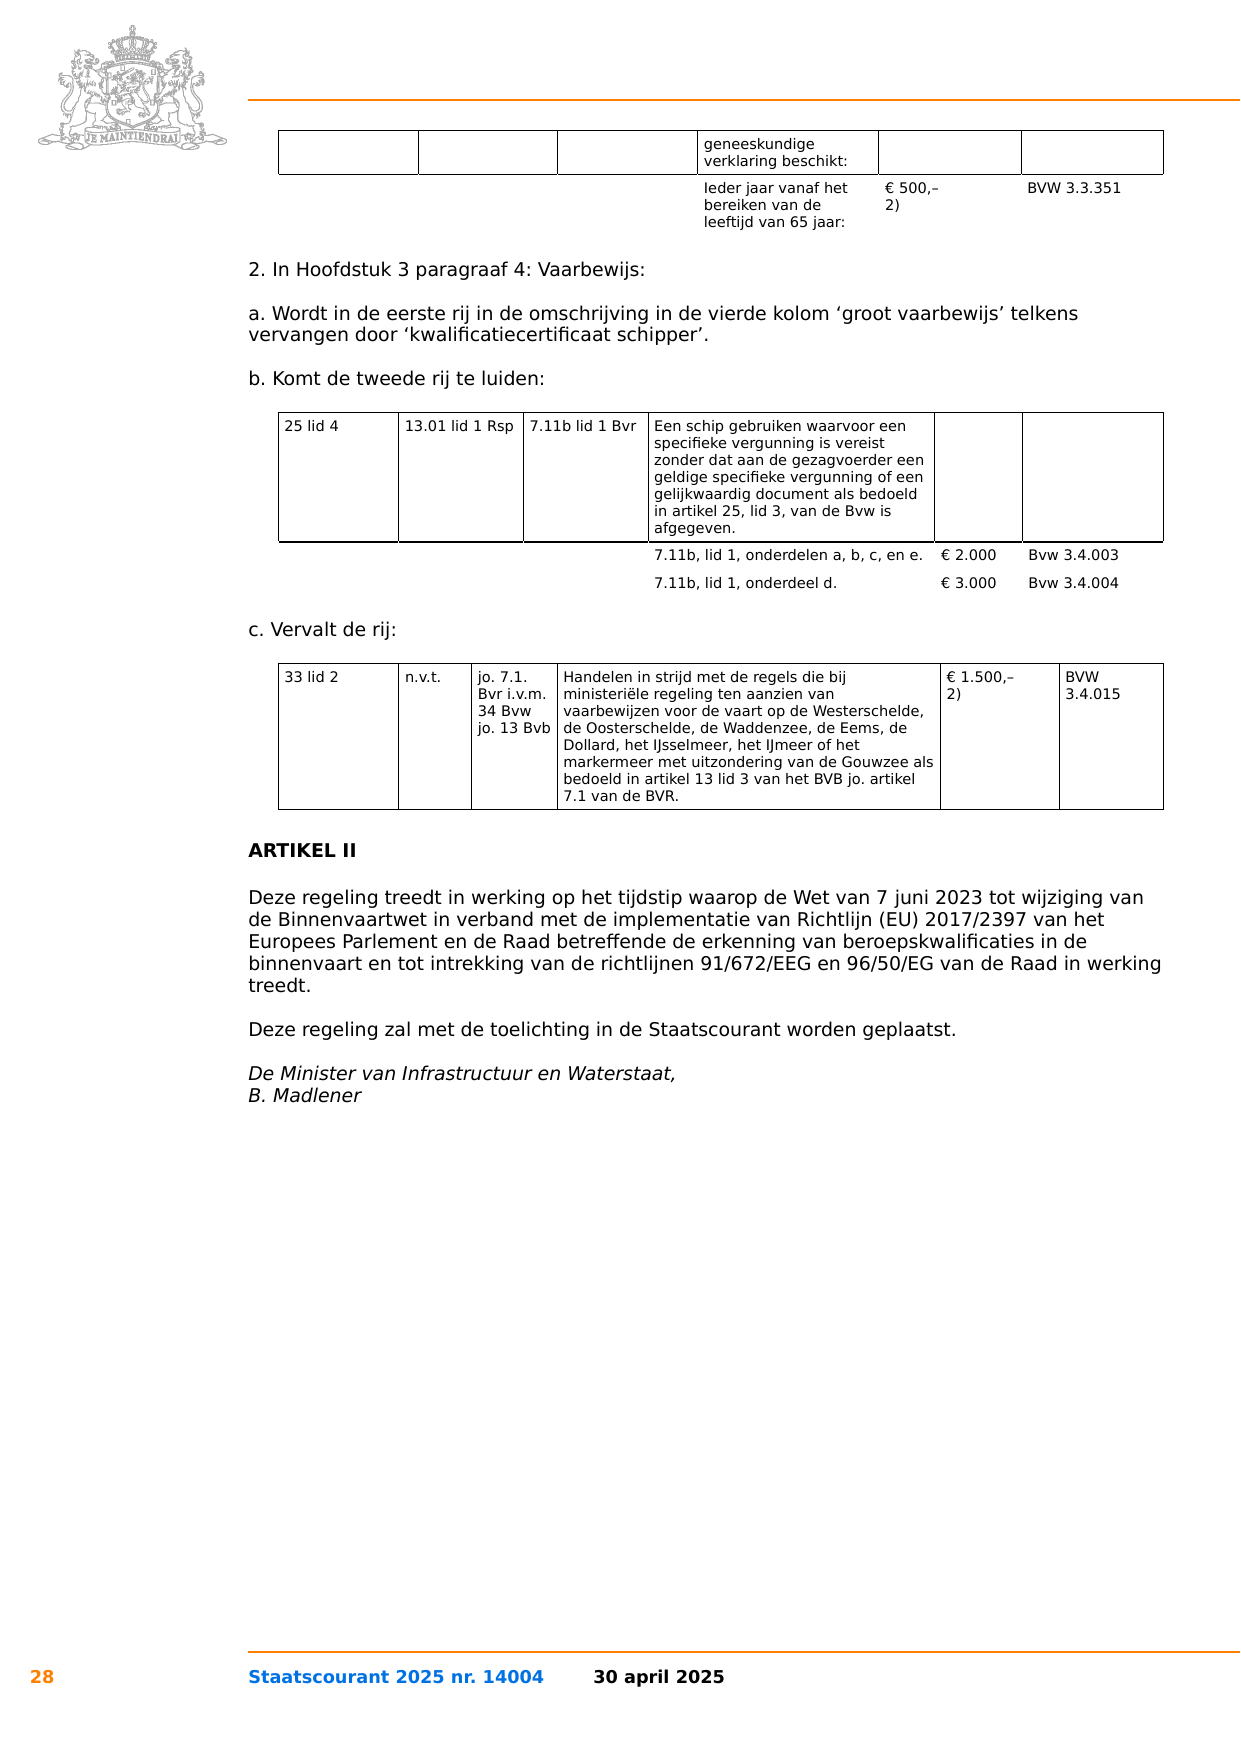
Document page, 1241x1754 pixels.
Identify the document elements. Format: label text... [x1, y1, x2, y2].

table_cell [524, 543, 648, 569]
table_cell € 2.000 [935, 543, 1022, 569]
table_cell Bvw 3.4.004 [1023, 570, 1163, 596]
table_header € 1.500,– 2) [941, 664, 1059, 809]
table_cell € 3.000 [935, 570, 1022, 596]
text a. Wordt in de eerste rij in de omschrijving in de vierde kolom ‘groot vaarbewijs’ telkens vervangen door ‘kwalificatiecertificaat schipper’. [248, 302, 1163, 346]
table_header 13.01 lid 1 Rsp [399, 413, 523, 541]
table_cell Bvw 3.4.003 [1023, 543, 1163, 569]
table_header 7.11b lid 1 Bvr [524, 413, 648, 541]
table_cell Ieder jaar vanaf het bereiken van de leeftijd van 65 jaar: [698, 175, 878, 236]
table_cell [399, 543, 523, 569]
subtitle ARTIKEL II [248, 840, 1163, 862]
table_header [419, 131, 557, 174]
table_header Een schip gebruiken waarvoor een specifieke vergunning is vereist zonder dat aan de gezagvoerder een geldige specifieke vergunning of een gelijkwaardig document als bedoeld in artikel 25, lid 3, van de Bvw is afgegeven. [649, 413, 934, 541]
table_header [935, 413, 1022, 541]
table_cell [524, 570, 648, 596]
table_cell € 500,– 2) [879, 175, 1021, 236]
text b. Komt de tweede rij te luiden: [248, 368, 1163, 390]
table_cell 7.11b, lid 1, onderdeel d. [649, 570, 934, 596]
table_header [558, 131, 697, 174]
table_cell [399, 570, 523, 596]
table_cell [558, 175, 697, 236]
table_cell [279, 175, 418, 236]
table_header geneeskundige verklaring beschikt: [698, 131, 878, 174]
table_header [279, 131, 418, 174]
table_cell [279, 543, 398, 569]
table_cell BVW 3.3.351 [1022, 175, 1163, 236]
table_header 25 lid 4 [279, 413, 398, 541]
table_cell [419, 175, 557, 236]
table_header [1022, 131, 1163, 174]
text 2. In Hoofdstuk 3 paragraaf 4: Vaarbewijs: [248, 258, 1163, 281]
table_header [879, 131, 1021, 174]
table_header 33 lid 2 [279, 664, 398, 809]
text Deze regeling zal met de toelichting in de Staatscourant worden geplaatst. [248, 1019, 1163, 1041]
table_cell 7.11b, lid 1, onderdelen a, b, c, en e. [649, 543, 934, 569]
text De Minister van Infrastructuur en Waterstaat, B. Madlener [248, 1063, 1163, 1107]
table_header jo. 7.1. Bvr i.v.m. 34 Bvw jo. 13 Bvb [472, 664, 557, 809]
table_header BVW 3.4.015 [1060, 664, 1163, 809]
text Deze regeling treedt in werking op het tijdstip waarop de Wet van 7 juni 2023 tot wijziging van de Binnenvaartwet in verband met de implementatie van Richtlijn (EU) 2017/2397 van het Europees Parlement en de Raad betreffende de erkenning van beroepskwalificaties in de binnenvaart en tot intrekking van de richtlijnen 91/672/EEG en 96/50/EG van de Raad in werking treedt. [248, 887, 1163, 997]
table_header [1023, 413, 1163, 541]
table_header Handelen in strijd met de regels die bij ministeriële regeling ten aanzien van vaarbewijzen voor de vaart op de Westerschelde, de Oosterschelde, de Waddenzee, de Eems, de Dollard, het IJsselmeer, het IJmeer of het markermeer met uitzondering van de Gouwzee als bedoeld in artikel 13 lid 3 van het BVB jo. artikel 7.1 van de BVR. [558, 664, 940, 809]
text c. Vervalt de rij: [248, 619, 1163, 641]
picture [38, 25, 227, 150]
table_header n.v.t. [399, 664, 471, 809]
table_cell [279, 570, 398, 596]
